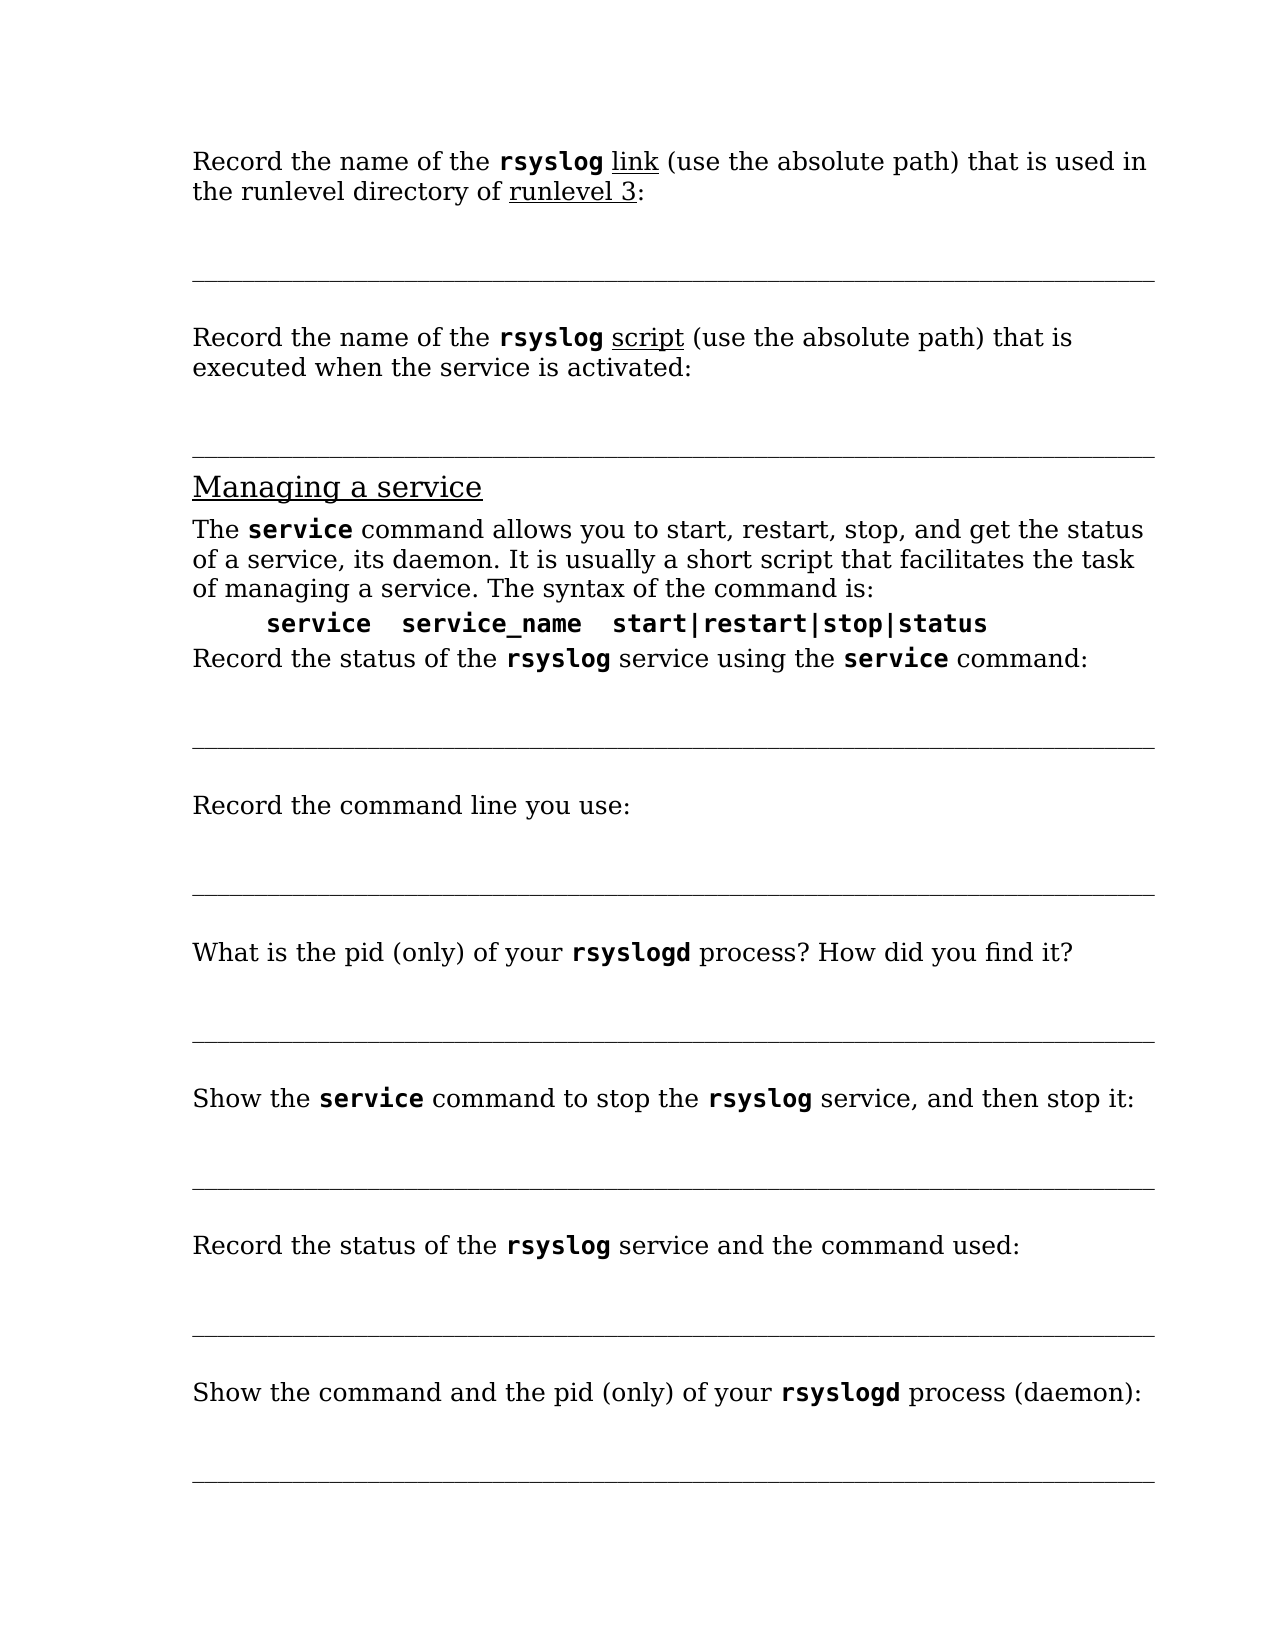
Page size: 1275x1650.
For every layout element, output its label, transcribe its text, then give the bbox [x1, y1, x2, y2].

text Show the service command to stop the rsyslog service, and then stop it: [192, 1084, 1157, 1114]
text Record the name of the rsyslog link (use the absolute path) that is used in the runlevel directory of runlevel 3: [192, 148, 1157, 206]
text What is the pid (only) of your rsyslogd process? How did you find it? [192, 938, 1157, 967]
text _____________________________________________________________________________ [192, 1454, 1157, 1484]
text _____________________________________________________________________________ [192, 721, 1157, 750]
text Managing a service [192, 470, 1157, 504]
text _____________________________________________________________________________ [192, 867, 1157, 897]
text The service command allows you to start, restart, stop, and get the status of a service, its daemon. It is usually a short script that facilitates the task of managing a service. The syntax of the command is: [192, 516, 1157, 603]
text _____________________________________________________________________________ [192, 1308, 1157, 1337]
text Show the command and the pid (only) of your rsyslogd process (daemon): [192, 1378, 1157, 1407]
text _____________________________________________________________________________ [192, 1161, 1157, 1190]
text service service_name start|restart|stop|status [266, 609, 1157, 638]
text Record the command line you use: [192, 791, 1157, 820]
text Record the name of the rsyslog script (use the absolute path) that is executed when the service is activated: [192, 323, 1157, 382]
text _____________________________________________________________________________ [192, 1014, 1157, 1043]
text Record the status of the rsyslog service and the command used: [192, 1231, 1157, 1261]
text _____________________________________________________________________________ [192, 253, 1157, 282]
text _____________________________________________________________________________ [192, 429, 1157, 458]
text Record the status of the rsyslog service using the service command: [192, 644, 1157, 673]
